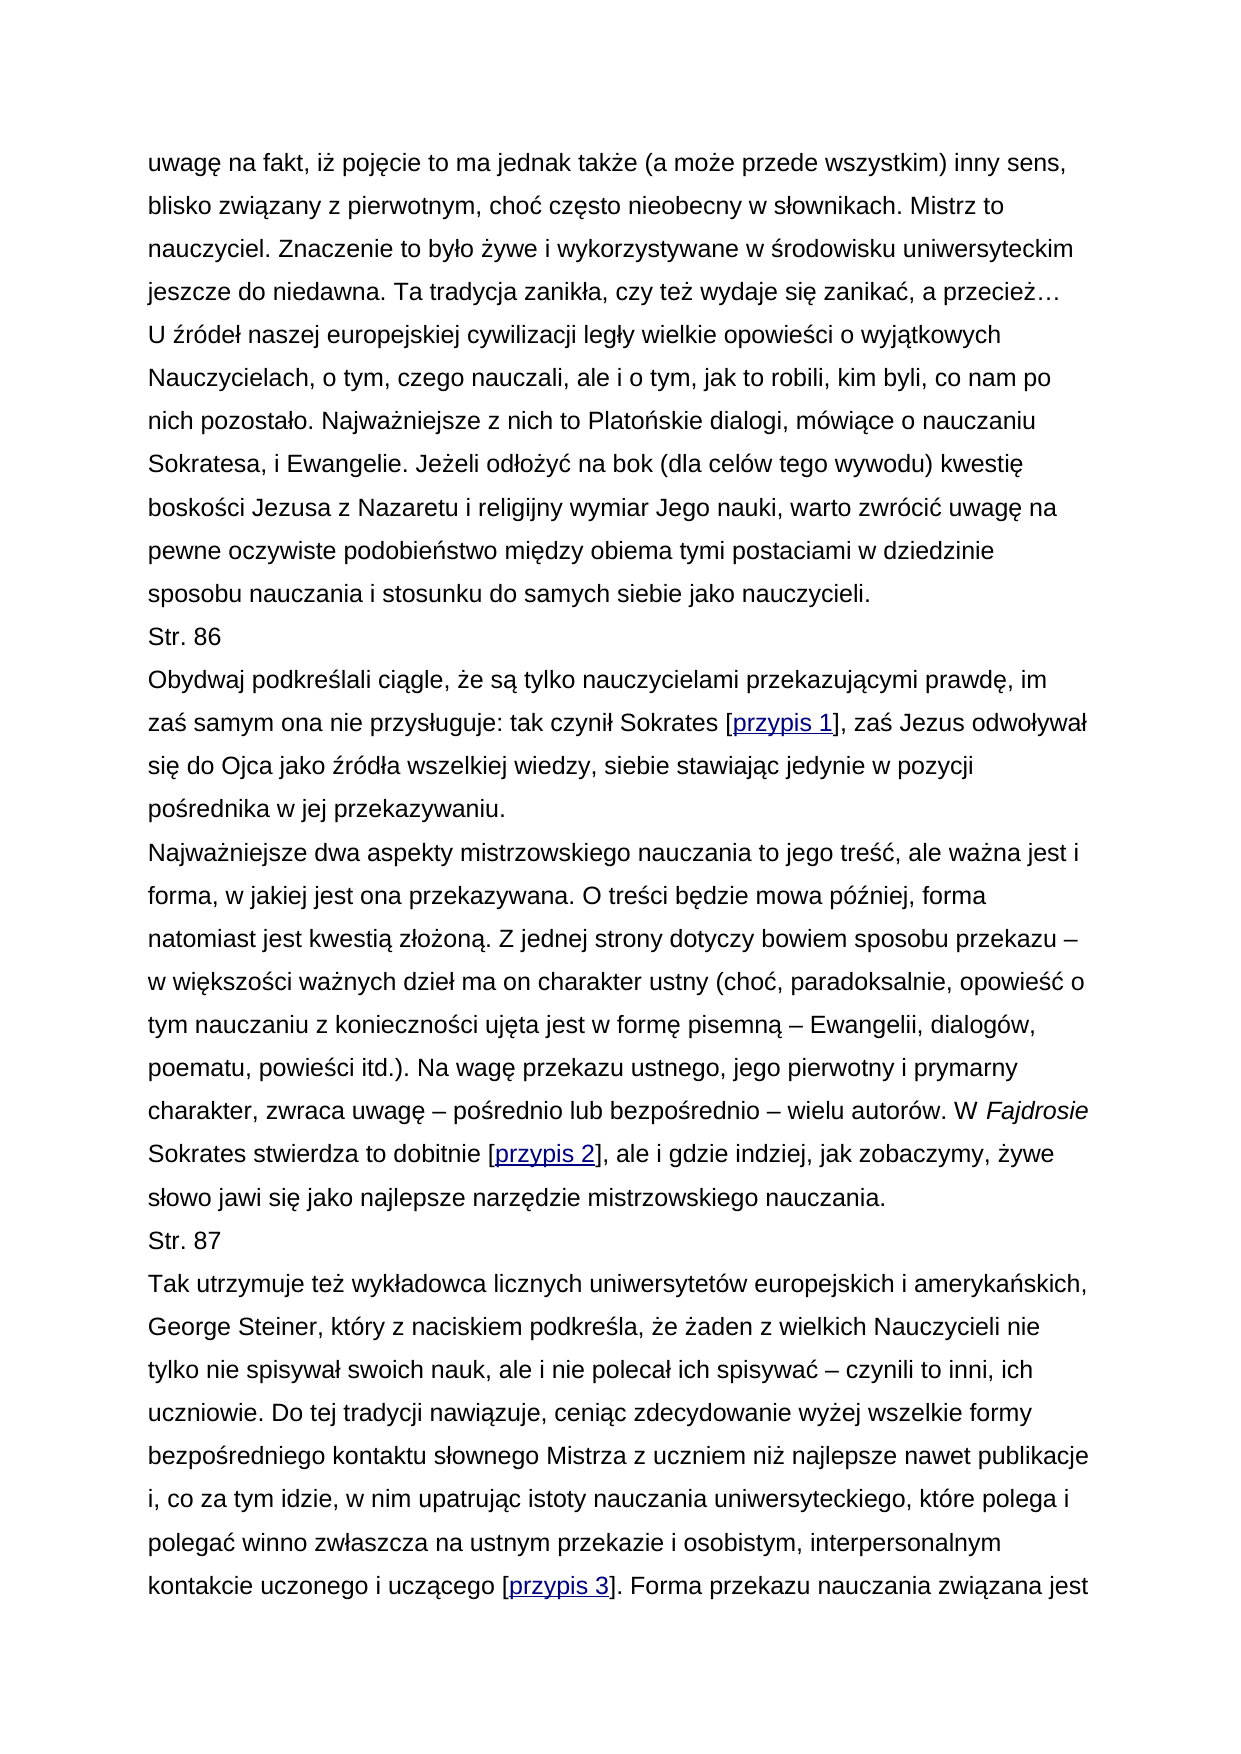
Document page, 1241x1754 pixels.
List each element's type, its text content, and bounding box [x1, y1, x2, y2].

text uwagę na fakt, iż pojęcie to ma jednak także (a może przede wszystkim) inny sens, blisko związany z pierwotnym, choć często nieobecny w słownikach. Mistrz to nauczyciel. Znaczenie to było żywe i wykorzystywane w środowisku uniwersyteckim jeszcze do niedawna. Ta tradycja zanikła, czy też wydaje się zanikać, a przecież… [148, 148, 1093, 306]
text Obydwaj podkreślali ciągle, że są tylko nauczycielami przekazującymi prawdę, im zaś samym ona nie przysługuje: tak czynił Sokrates [przypis 1], zaś Jezus odwoływał się do Ojca jako źródła wszelkiej wiedzy, siebie stawiając jedynie w pozycji pośrednika w jej przekazywaniu. [148, 665, 1093, 823]
text Najważniejsze dwa aspekty mistrzowskiego nauczania to jego treść, ale ważna jest i forma, w jakiej jest ona przekazywana. O treści będzie mowa później, forma natomiast jest kwestią złożoną. Z jednej strony dotyczy bowiem sposobu przekazu – w większości ważnych dzieł ma on charakter ustny (choć, paradoksalnie, opowieść o tym nauczaniu z konieczności ujęta jest w formę pisemną – Ewangelii, dialogów, poematu, powieści itd.). Na wagę przekazu ustnego, jego pierwotny i prymarny charakter, zwraca uwagę – pośrednio lub bezpośrednio – wielu autorów. W Fajdrosie Sokrates stwierdza to dobitnie [przypis 2], ale i gdzie indziej, jak zobaczymy, żywe słowo jawi się jako najlepsze narzędzie mistrzowskiego nauczania. [148, 838, 1093, 1211]
text U źródeł naszej europejskiej cywilizacji legły wielkie opowieści o wyjątkowych Nauczycielach, o tym, czego nauczali, ale i o tym, jak to robili, kim byli, co nam po nich pozostało. Najważniejsze z nich to Platońskie dialogi, mówiące o nauczaniu Sokratesa, i Ewangelie. Jeżeli odłożyć na bok (dla celów tego wywodu) kwestię boskości Jezusa z Nazaretu i religijny wymiar Jego nauki, warto zwrócić uwagę na pewne oczywiste podobieństwo między obiema tymi postaciami w dziedzinie sposobu nauczania i stosunku do samych siebie jako nauczycieli. [148, 320, 1093, 608]
text Str. 86 [148, 622, 1093, 651]
text Tak utrzymuje też wykładowca licznych uniwersytetów europejskich i amerykańskich, George Steiner, który z naciskiem podkreśla, że żaden z wielkich Nauczycieli nie tylko nie spisywał swoich nauk, ale i nie polecał ich spisywać – czynili to inni, ich uczniowie. Do tej tradycji nawiązuje, ceniąc zdecydowanie wyżej wszelkie formy bezpośredniego kontaktu słownego Mistrza z uczniem niż najlepsze nawet publikacje i, co za tym idzie, w nim upatrując istoty nauczania uniwersyteckiego, które polega i polegać winno zwłaszcza na ustnym przekazie i osobistym, interpersonalnym kontakcie uczonego i uczącego [przypis 3]. Forma przekazu nauczania związana jest [148, 1269, 1093, 1599]
text Str. 87 [148, 1226, 1093, 1254]
